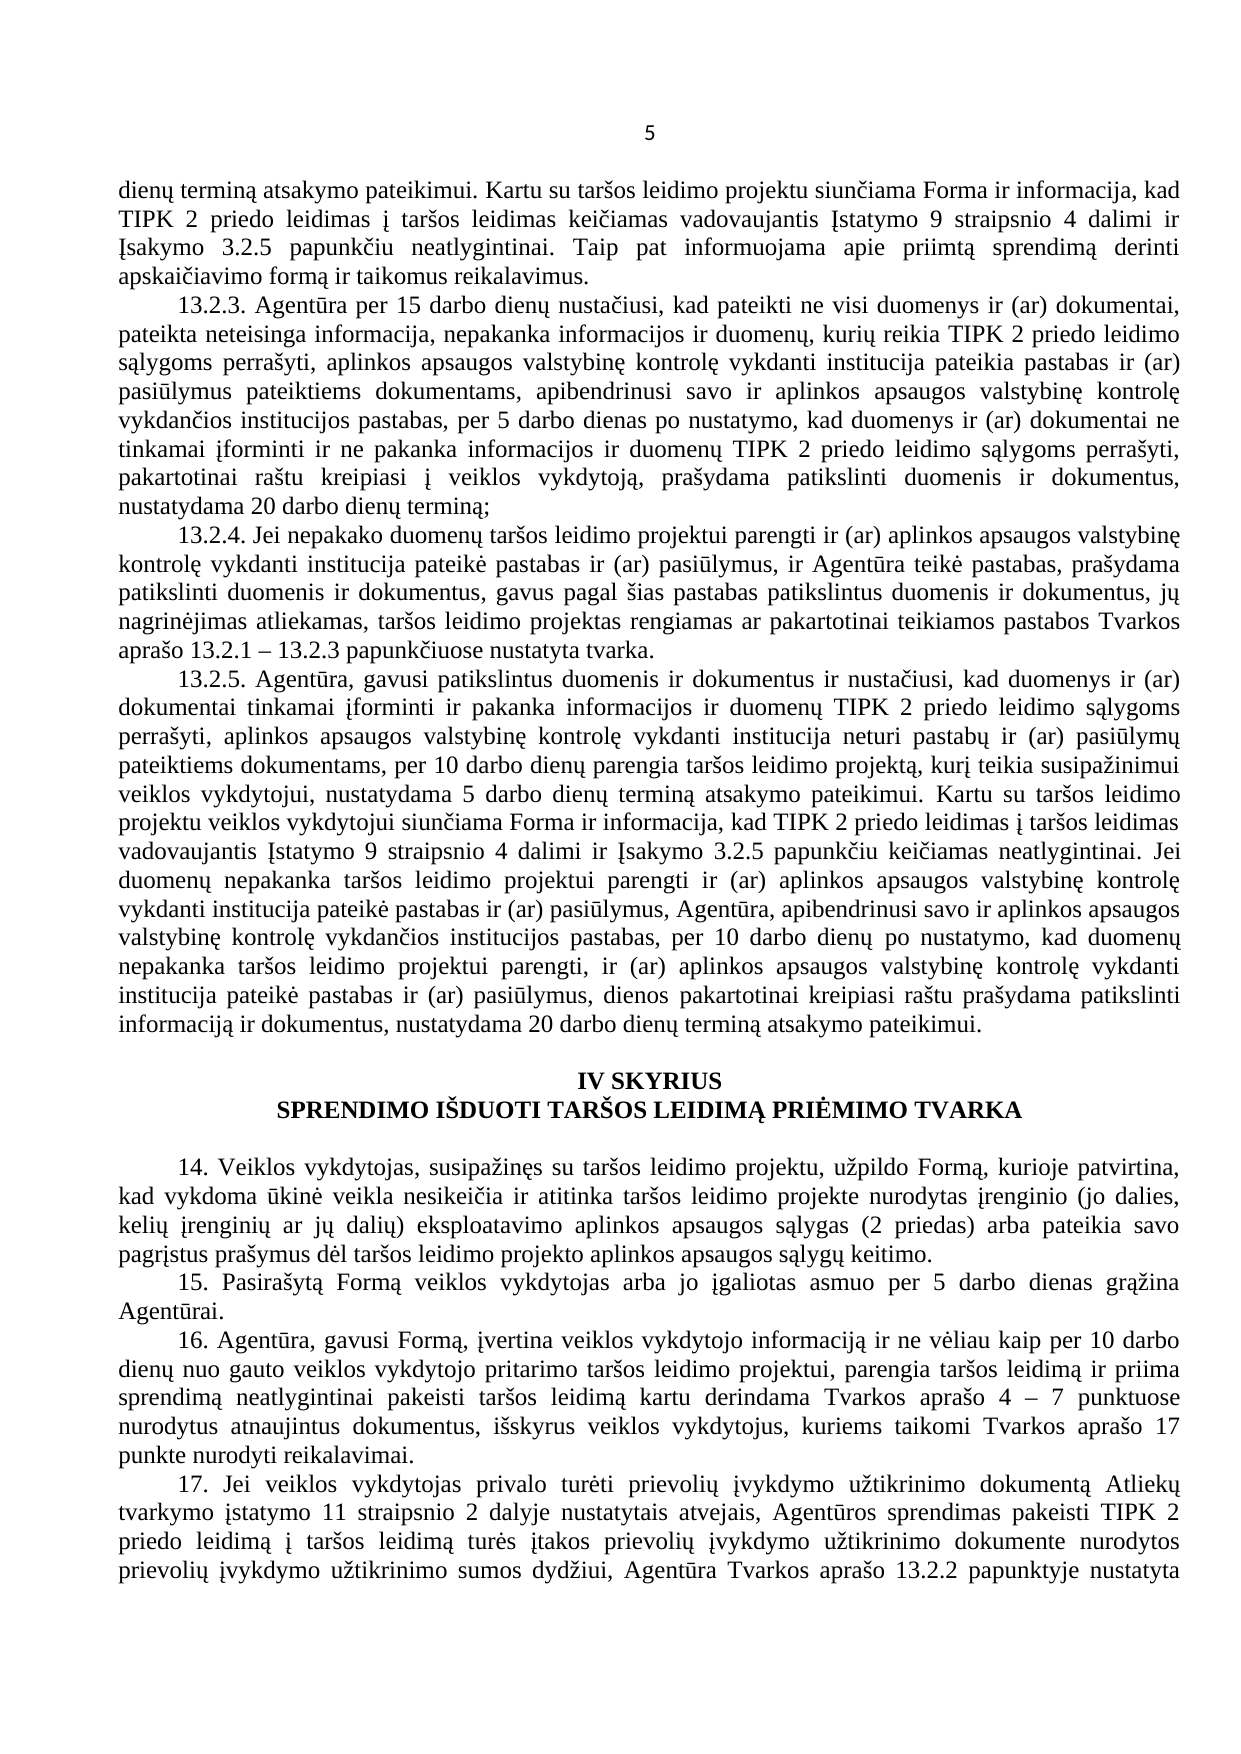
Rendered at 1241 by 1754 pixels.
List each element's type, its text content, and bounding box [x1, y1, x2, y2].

text 13.2.4. Jei nepakako duomenų taršos leidimo projektui parengti ir (ar) aplinkos apsaugos valstybinę kontrolę vykdanti institucija pateikė pastabas ir (ar) pasiūlymus, ir Agentūra teikė pastabas, prašydama patikslinti duomenis ir dokumentus, gavus pagal šias pastabas patikslintus duomenis ir dokumentus, jų nagrinėjimas atliekamas, taršos leidimo projektas rengiamas ar pakartotinai teikiamos pastabos Tvarkos aprašo 13.2.1 – 13.2.3 papunkčiuose nustatyta tvarka. [118, 520, 1181, 664]
text 17. Jei veiklos vykdytojas privalo turėti prievolių įvykdymo užtikrinimo dokumentą Atliekų tvarkymo įstatymo 11 straipsnio 2 dalyje nustatytais atvejais, Agentūros sprendimas pakeisti TIPK 2 priedo leidimą į taršos leidimą turės įtakos prievolių įvykdymo užtikrinimo dokumente nurodytos prievolių įvykdymo užtikrinimo sumos dydžiui, Agentūra Tvarkos aprašo 13.2.2 papunktyje nustatyta [118, 1469, 1181, 1584]
text 14. Veiklos vykdytojas, susipažinęs su taršos leidimo projektu, užpildo Formą, kurioje patvirtina, kad vykdoma ūkinė veikla nesikeičia ir atitinka taršos leidimo projekte nurodytas įrenginio (jo dalies, kelių įrenginių ar jų dalių) eksploatavimo aplinkos apsaugos sąlygas (2 priedas) arba pateikia savo pagrįstus prašymus dėl taršos leidimo projekto aplinkos apsaugos sąlygų keitimo. [118, 1152, 1181, 1267]
text SPRENDIMO IŠDUOTI TARŠOS LEIDIMĄ PRIĖMIMO TVARKA [118, 1095, 1181, 1124]
text 16. Agentūra, gavusi Formą, įvertina veiklos vykdytojo informaciją ir ne vėliau kaip per 10 darbo dienų nuo gauto veiklos vykdytojo pritarimo taršos leidimo projektui, parengia taršos leidimą ir priima sprendimą neatlygintinai pakeisti taršos leidimą kartu derindama Tvarkos aprašo 4 – 7 punktuose nurodytus atnaujintus dokumentus, išskyrus veiklos vykdytojus, kuriems taikomi Tvarkos aprašo 17 punkte nurodyti reikalavimai. [118, 1325, 1181, 1469]
text 13.2.5. Agentūra, gavusi patikslintus duomenis ir dokumentus ir nustačiusi, kad duomenys ir (ar) dokumentai tinkamai įforminti ir pakanka informacijos ir duomenų TIPK 2 priedo leidimo sąlygoms perrašyti, aplinkos apsaugos valstybinę kontrolę vykdanti institucija neturi pastabų ir (ar) pasiūlymų pateiktiems dokumentams, per 10 darbo dienų parengia taršos leidimo projektą, kurį teikia susipažinimui veiklos vykdytojui, nustatydama 5 darbo dienų terminą atsakymo pateikimui. Kartu su taršos leidimo projektu veiklos vykdytojui siunčiama Forma ir informacija, kad TIPK 2 priedo leidimas į taršos leidimas vadovaujantis Įstatymo 9 straipsnio 4 dalimi ir Įsakymo 3.2.5 papunkčiu keičiamas neatlygintinai. Jei duomenų nepakanka taršos leidimo projektui parengti ir (ar) aplinkos apsaugos valstybinę kontrolę vykdanti institucija pateikė pastabas ir (ar) pasiūlymus, Agentūra, apibendrinusi savo ir aplinkos apsaugos valstybinę kontrolę vykdančios institucijos pastabas, per 10 darbo dienų po nustatymo, kad duomenų nepakanka taršos leidimo projektui parengti, ir (ar) aplinkos apsaugos valstybinę kontrolę vykdanti institucija pateikė pastabas ir (ar) pasiūlymus, dienos pakartotinai kreipiasi raštu prašydama patikslinti informaciją ir dokumentus, nustatydama 20 darbo dienų terminą atsakymo pateikimui. [118, 664, 1181, 1037]
text dienų terminą atsakymo pateikimui. Kartu su taršos leidimo projektu siunčiama Forma ir informacija, kad TIPK 2 priedo leidimas į taršos leidimas keičiamas vadovaujantis Įstatymo 9 straipsnio 4 dalimi ir Įsakymo 3.2.5 papunkčiu neatlygintinai. Taip pat informuojama apie priimtą sprendimą derinti apskaičiavimo formą ir taikomus reikalavimus. [118, 175, 1181, 290]
text 13.2.3. Agentūra per 15 darbo dienų nustačiusi, kad pateikti ne visi duomenys ir (ar) dokumentai, pateikta neteisinga informacija, nepakanka informacijos ir duomenų, kurių reikia TIPK 2 priedo leidimo sąlygoms perrašyti, aplinkos apsaugos valstybinę kontrolę vykdanti institucija pateikia pastabas ir (ar) pasiūlymus pateiktiems dokumentams, apibendrinusi savo ir aplinkos apsaugos valstybinę kontrolę vykdančios institucijos pastabas, per 5 darbo dienas po nustatymo, kad duomenys ir (ar) dokumentai ne tinkamai įforminti ir ne pakanka informacijos ir duomenų TIPK 2 priedo leidimo sąlygoms perrašyti, pakartotinai raštu kreipiasi į veiklos vykdytoją, prašydama patikslinti duomenis ir dokumentus, nustatydama 20 darbo dienų terminą; [118, 290, 1181, 520]
text IV SKYRIUS [118, 1066, 1181, 1095]
text 15. Pasirašytą Formą veiklos vykdytojas arba jo įgaliotas asmuo per 5 darbo dienas grąžina Agentūrai. [118, 1267, 1181, 1325]
